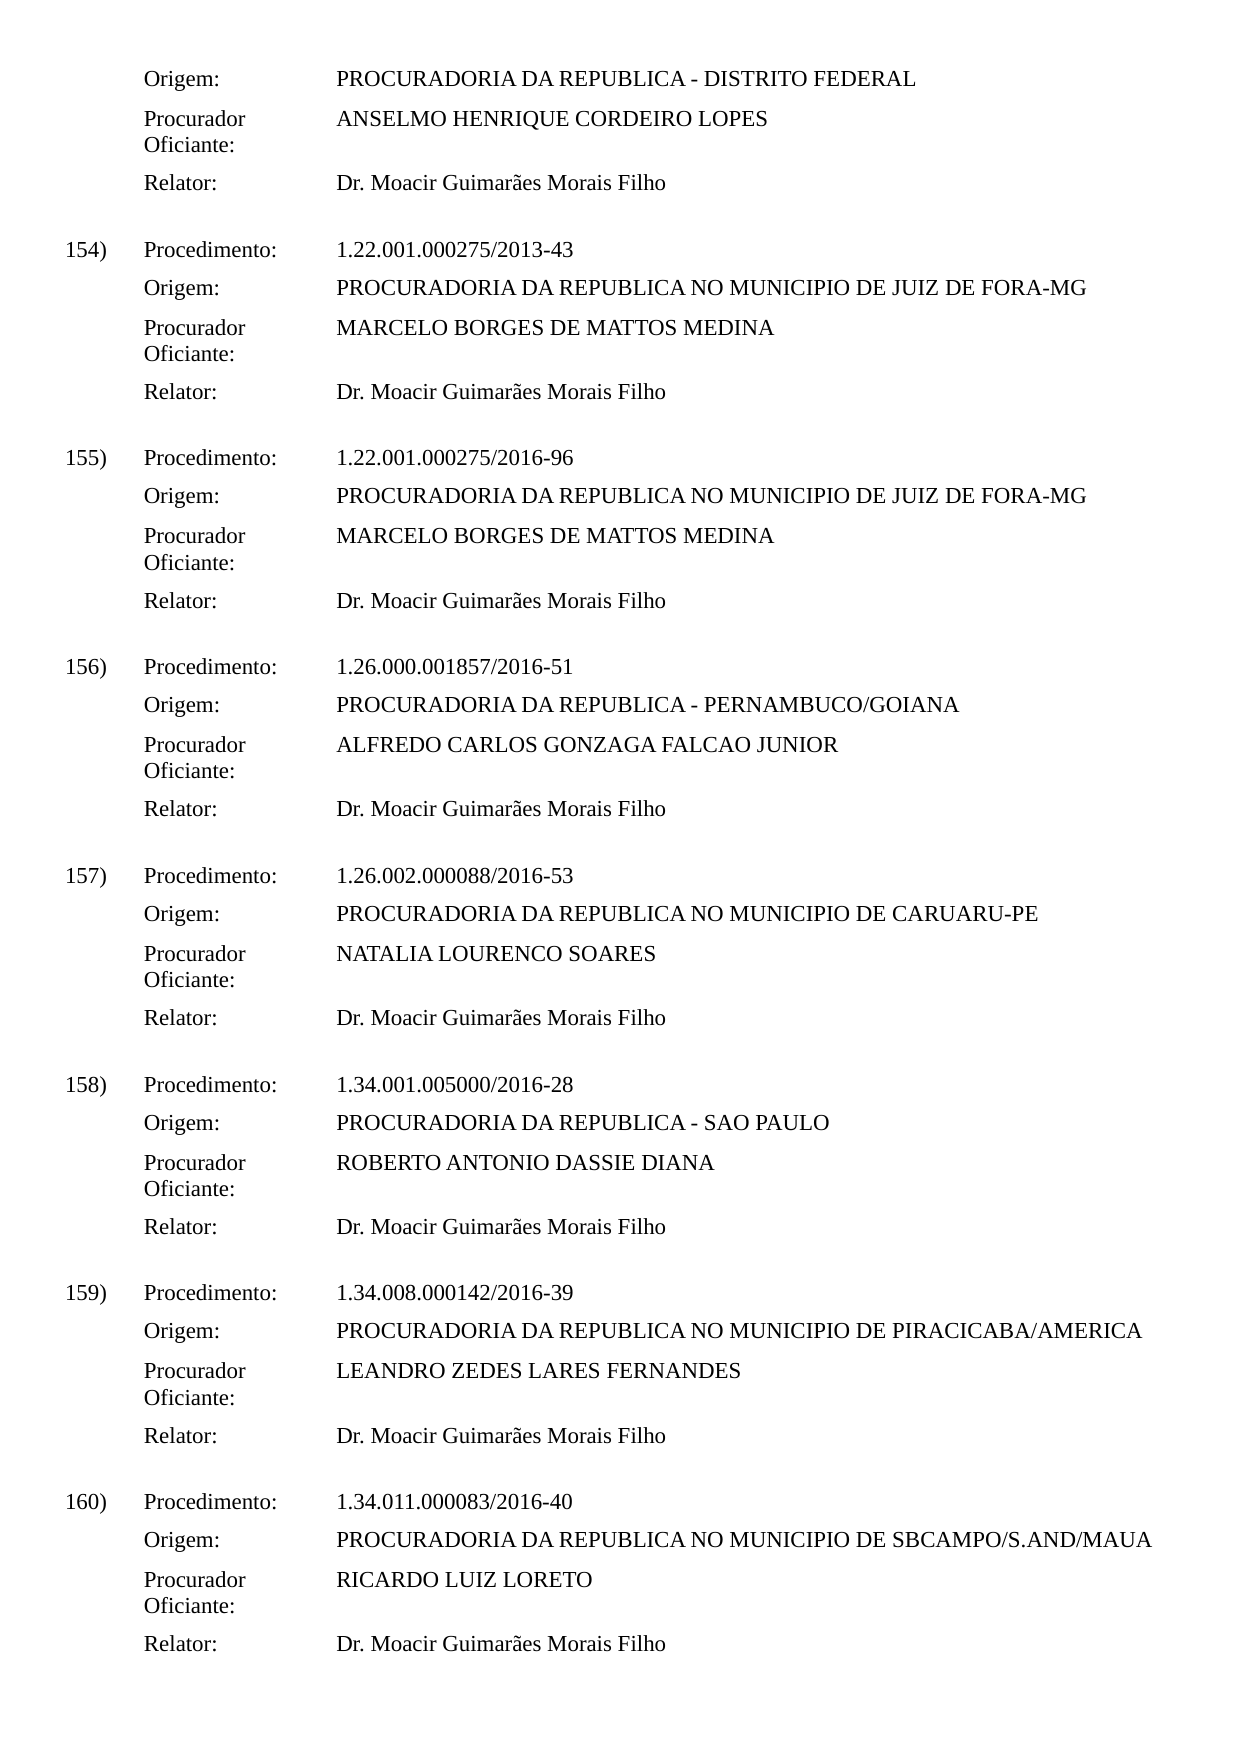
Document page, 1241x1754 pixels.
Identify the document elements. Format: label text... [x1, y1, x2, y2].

table_cell Origem: [138, 268, 330, 308]
table_cell [59, 1103, 138, 1143]
table_header Procedimento: [138, 230, 330, 268]
table_cell NATALIA LOURENCO SOARES [330, 934, 1181, 998]
table_cell ALFREDO CARLOS GONZAGA FALCAO JUNIOR [330, 726, 1181, 790]
table_cell Relator: [138, 1207, 330, 1247]
table_header 158) [59, 1065, 138, 1103]
table_cell [59, 1352, 138, 1416]
table_header Procedimento: [138, 1274, 330, 1312]
table_cell PROCURADORIA DA REPUBLICA - PERNAMBUCO/GOIANA [330, 685, 1181, 726]
table_cell ROBERTO ANTONIO DASSIE DIANA [330, 1143, 1181, 1207]
table_cell Origem: [138, 1520, 330, 1561]
table_cell Origem: [138, 59, 330, 99]
table_header 1.34.008.000142/2016-39 [330, 1274, 1181, 1312]
table_cell [59, 268, 138, 308]
table_cell Origem: [138, 894, 330, 934]
table_cell PROCURADORIA DA REPUBLICA NO MUNICIPIO DE JUIZ DE FORA-MG [330, 477, 1181, 517]
table_cell Origem: [138, 685, 330, 726]
table_cell Origem: [138, 1312, 330, 1352]
table_cell [59, 1561, 138, 1625]
table_cell [59, 934, 138, 998]
table_cell Dr. Moacir Guimarães Morais Filho [330, 790, 1181, 830]
table_cell LEANDRO ZEDES LARES FERNANDES [330, 1352, 1181, 1416]
table_cell [59, 894, 138, 934]
table_cell [59, 308, 138, 372]
table_header 1.34.001.005000/2016-28 [330, 1065, 1181, 1103]
table_header Procedimento: [138, 1483, 330, 1520]
table_cell [59, 59, 138, 99]
table_header Procedimento: [138, 439, 330, 477]
table_cell Procurador Oficiante: [138, 934, 330, 998]
table_header 1.22.001.000275/2016-96 [330, 439, 1181, 477]
table_cell Dr. Moacir Guimarães Morais Filho [330, 372, 1181, 412]
table_header Procedimento: [138, 648, 330, 685]
table_cell Relator: [138, 372, 330, 412]
table_cell Procurador Oficiante: [138, 99, 330, 163]
table_cell Relator: [138, 1625, 330, 1665]
table_cell [59, 164, 138, 204]
table_cell [59, 726, 138, 790]
table_header 1.22.001.000275/2013-43 [330, 230, 1181, 268]
table_header 156) [59, 648, 138, 685]
table_header 1.26.000.001857/2016-51 [330, 648, 1181, 685]
table_cell Relator: [138, 581, 330, 621]
table_cell PROCURADORIA DA REPUBLICA - SAO PAULO [330, 1103, 1181, 1143]
table_cell [59, 477, 138, 517]
table_cell Procurador Oficiante: [138, 517, 330, 581]
table_header Procedimento: [138, 1065, 330, 1103]
table_header Procedimento: [138, 856, 330, 894]
table_header 1.26.002.000088/2016-53 [330, 856, 1181, 894]
table_cell Dr. Moacir Guimarães Morais Filho [330, 581, 1181, 621]
table_cell Procurador Oficiante: [138, 1143, 330, 1207]
table_header 157) [59, 856, 138, 894]
table_cell PROCURADORIA DA REPUBLICA NO MUNICIPIO DE CARUARU-PE [330, 894, 1181, 934]
table_header 155) [59, 439, 138, 477]
table_cell [59, 999, 138, 1039]
table_cell Dr. Moacir Guimarães Morais Filho [330, 1207, 1181, 1247]
table_cell Dr. Moacir Guimarães Morais Filho [330, 999, 1181, 1039]
table_cell [59, 1416, 138, 1456]
table_cell [59, 790, 138, 830]
table_cell Procurador Oficiante: [138, 308, 330, 372]
table_cell ANSELMO HENRIQUE CORDEIRO LOPES [330, 99, 1181, 163]
table_cell [59, 1312, 138, 1352]
table_cell Relator: [138, 164, 330, 204]
table_header 154) [59, 230, 138, 268]
table_cell Origem: [138, 1103, 330, 1143]
table_cell Procurador Oficiante: [138, 1561, 330, 1625]
table_cell RICARDO LUIZ LORETO [330, 1561, 1181, 1625]
table_header 160) [59, 1483, 138, 1520]
table_cell PROCURADORIA DA REPUBLICA - DISTRITO FEDERAL [330, 59, 1181, 99]
table_cell Dr. Moacir Guimarães Morais Filho [330, 1625, 1181, 1665]
table_cell PROCURADORIA DA REPUBLICA NO MUNICIPIO DE PIRACICABA/AMERICA [330, 1312, 1181, 1352]
table_cell [59, 1143, 138, 1207]
table_cell MARCELO BORGES DE MATTOS MEDINA [330, 308, 1181, 372]
table_cell Origem: [138, 477, 330, 517]
table_cell PROCURADORIA DA REPUBLICA NO MUNICIPIO DE JUIZ DE FORA-MG [330, 268, 1181, 308]
table_cell Relator: [138, 1416, 330, 1456]
table_cell PROCURADORIA DA REPUBLICA NO MUNICIPIO DE SBCAMPO/S.AND/MAUA [330, 1520, 1181, 1561]
table_cell [59, 372, 138, 412]
table_cell [59, 581, 138, 621]
table_cell [59, 99, 138, 163]
table_header 1.34.011.000083/2016-40 [330, 1483, 1181, 1520]
table_cell [59, 685, 138, 726]
table_cell Relator: [138, 790, 330, 830]
table_cell Procurador Oficiante: [138, 726, 330, 790]
table_cell [59, 1520, 138, 1561]
table_cell [59, 517, 138, 581]
table_cell Relator: [138, 999, 330, 1039]
table_cell [59, 1625, 138, 1665]
table_cell Procurador Oficiante: [138, 1352, 330, 1416]
table_cell Dr. Moacir Guimarães Morais Filho [330, 164, 1181, 204]
table_cell [59, 1207, 138, 1247]
table_cell Dr. Moacir Guimarães Morais Filho [330, 1416, 1181, 1456]
table_header 159) [59, 1274, 138, 1312]
table_cell MARCELO BORGES DE MATTOS MEDINA [330, 517, 1181, 581]
